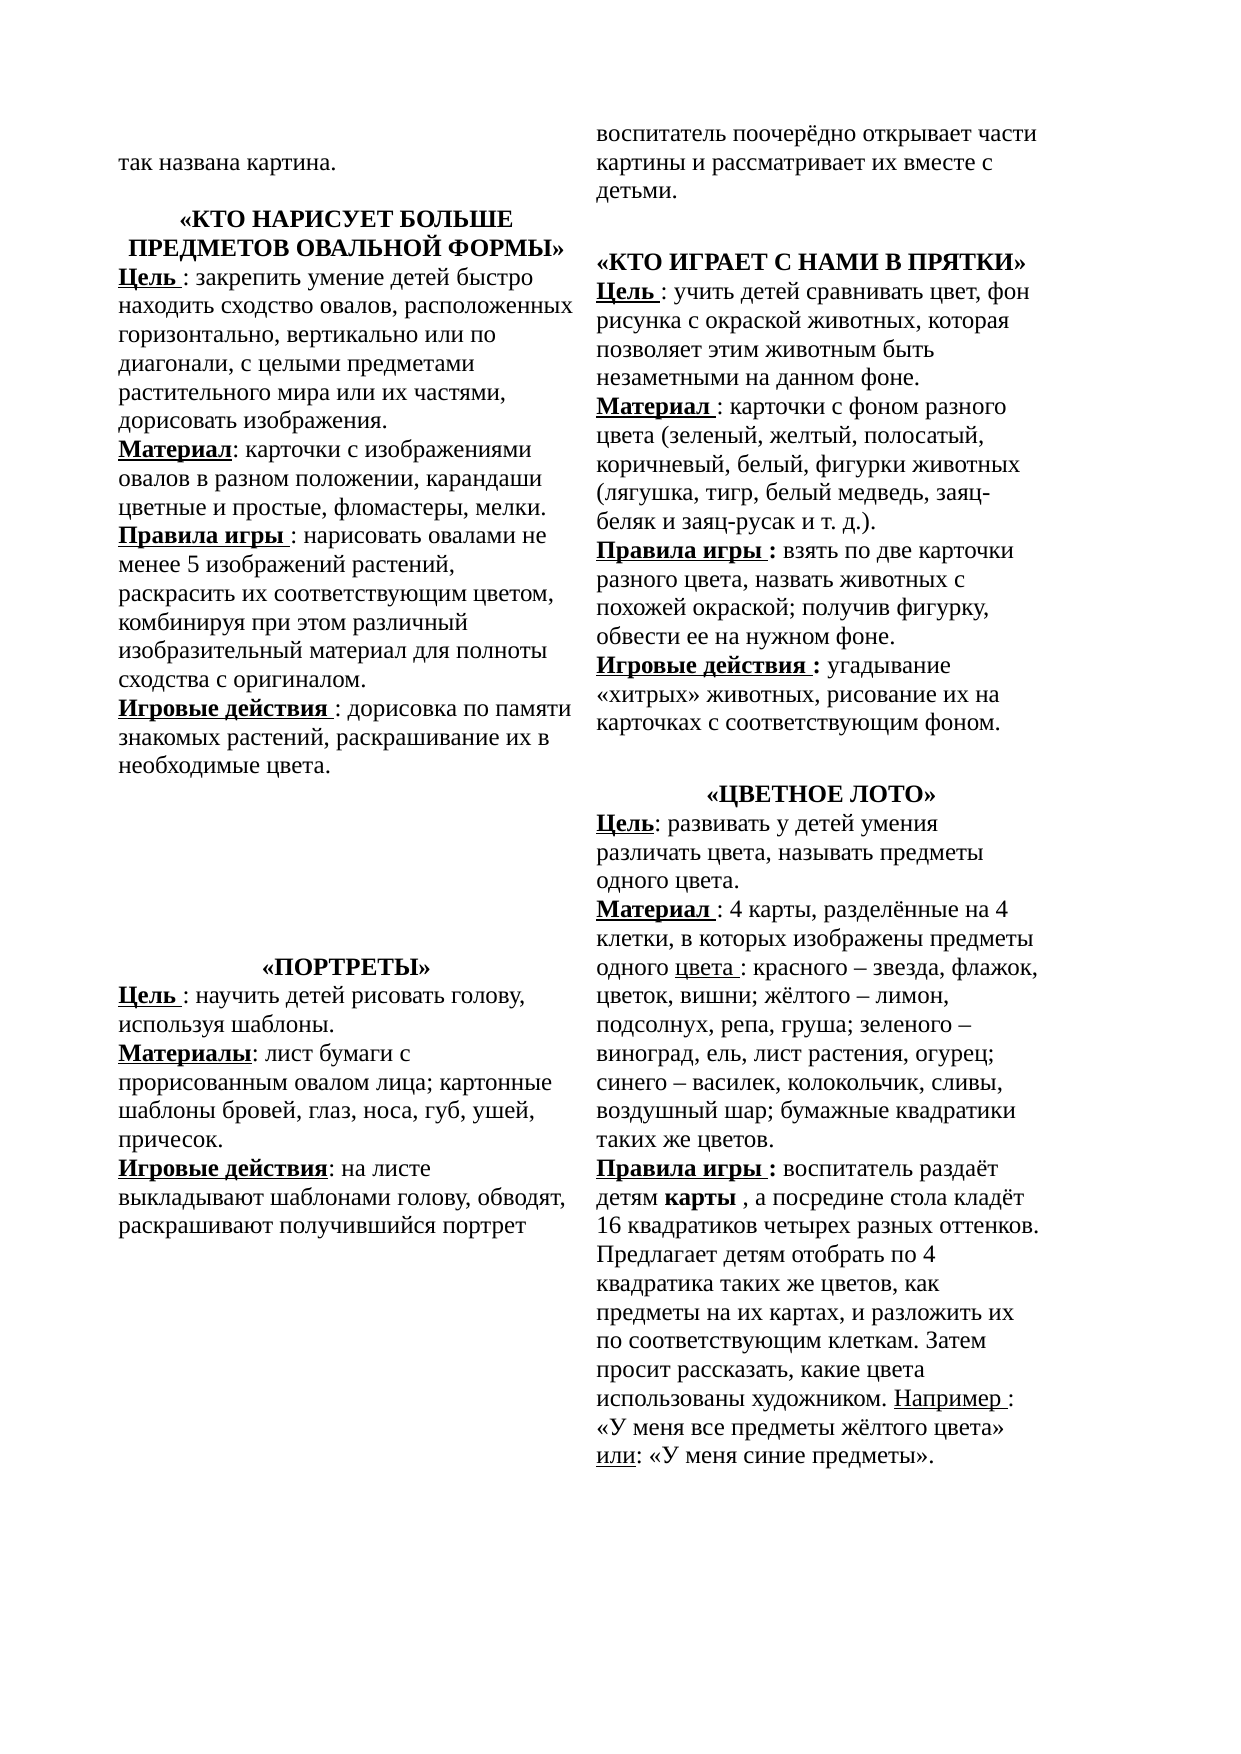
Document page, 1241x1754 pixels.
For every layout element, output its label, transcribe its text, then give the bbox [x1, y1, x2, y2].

table_cell «КТО ИГРАЕТ С НАМИ В ПРЯТКИ» Цель : учить детей сравнивать цвет, фон рисунка с окраской животных, которая позволяет этим животным быть незаметными на данном фоне. Материал : карточки с фоном разного цвета (зеленый, желтый, полосатый, коричневый, белый, фигурки животных (лягушка, тигр, белый медведь, заяц-беляк и заяц-русак и т. д.). Правила игры : взять по две карточки разного цвета, назвать животных с похожей окраской; получив фигурку, обвести ее на нужном фоне. Игровые действия : угадывание «хитрых» животных, рисование их на карточках с соответствующим фоном. [585, 204, 1057, 779]
table_cell «КТО НАРИСУЕТ БОЛЬШЕ ПРЕДМЕТОВ ОВАЛЬНОЙ ФОРМЫ» Цель : закрепить умение детей быстро находить сходство овалов, расположенных горизонтально, вертикально или по диагонали, с целыми предметами растительного мира или их частями, дорисовать изображения. Материал: карточки с изображениями овалов в разном положении, карандаши цветные и простые, фломастеры, мелки. Правила игры : нарисовать овалами не менее 5 изображений растений, раскрасить их соответствующим цветом, комбинируя при этом различный изобразительный материал для полноты сходства с оригиналом. Игровые действия : дорисовка по памяти знакомых растений, раскрашивание их в необходимые цвета. [107, 204, 585, 779]
table_cell так названа картина. [107, 118, 585, 204]
table_cell «ПОРТРЕТЫ» Цель : научить детей рисовать голову, используя шаблоны. Материалы: лист бумаги с прорисованным овалом лица; картонные шаблоны бровей, глаз, носа, губ, ушей, причесок. Игровые действия: на листе выкладывают шаблонами голову, обводят, раскрашивают получившийся портрет [107, 779, 585, 1469]
table_cell воспитатель поочерёдно открывает части картины и рассматривает их вместе с детьми. [585, 118, 1057, 204]
table_cell «ЦВЕТНОЕ ЛОТО» Цель: развивать у детей умения различать цвета, называть предметы одного цвета. Материал : 4 карты, разделённые на 4 клетки, в которых изображены предметы одного цвета : красного – звезда, флажок, цветок, вишни; жёлтого – лимон, подсолнух, репа, груша; зеленого – виноград, ель, лист растения, огурец; синего – василек, колокольчик, сливы, воздушный шар; бумажные квадратики таких же цветов. Правила игры : воспитатель раздаёт детям карты , а посредине стола кладёт 16 квадратиков четырех разных оттенков. Предлагает детям отобрать по 4 квадратика таких же цветов, как предметы на их картах, и разложить их по соответствующим клеткам. Затем просит рассказать, какие цвета использованы художником. Например : «У меня все предметы жёлтого цвета» или: «У меня синие предметы». [585, 779, 1057, 1469]
